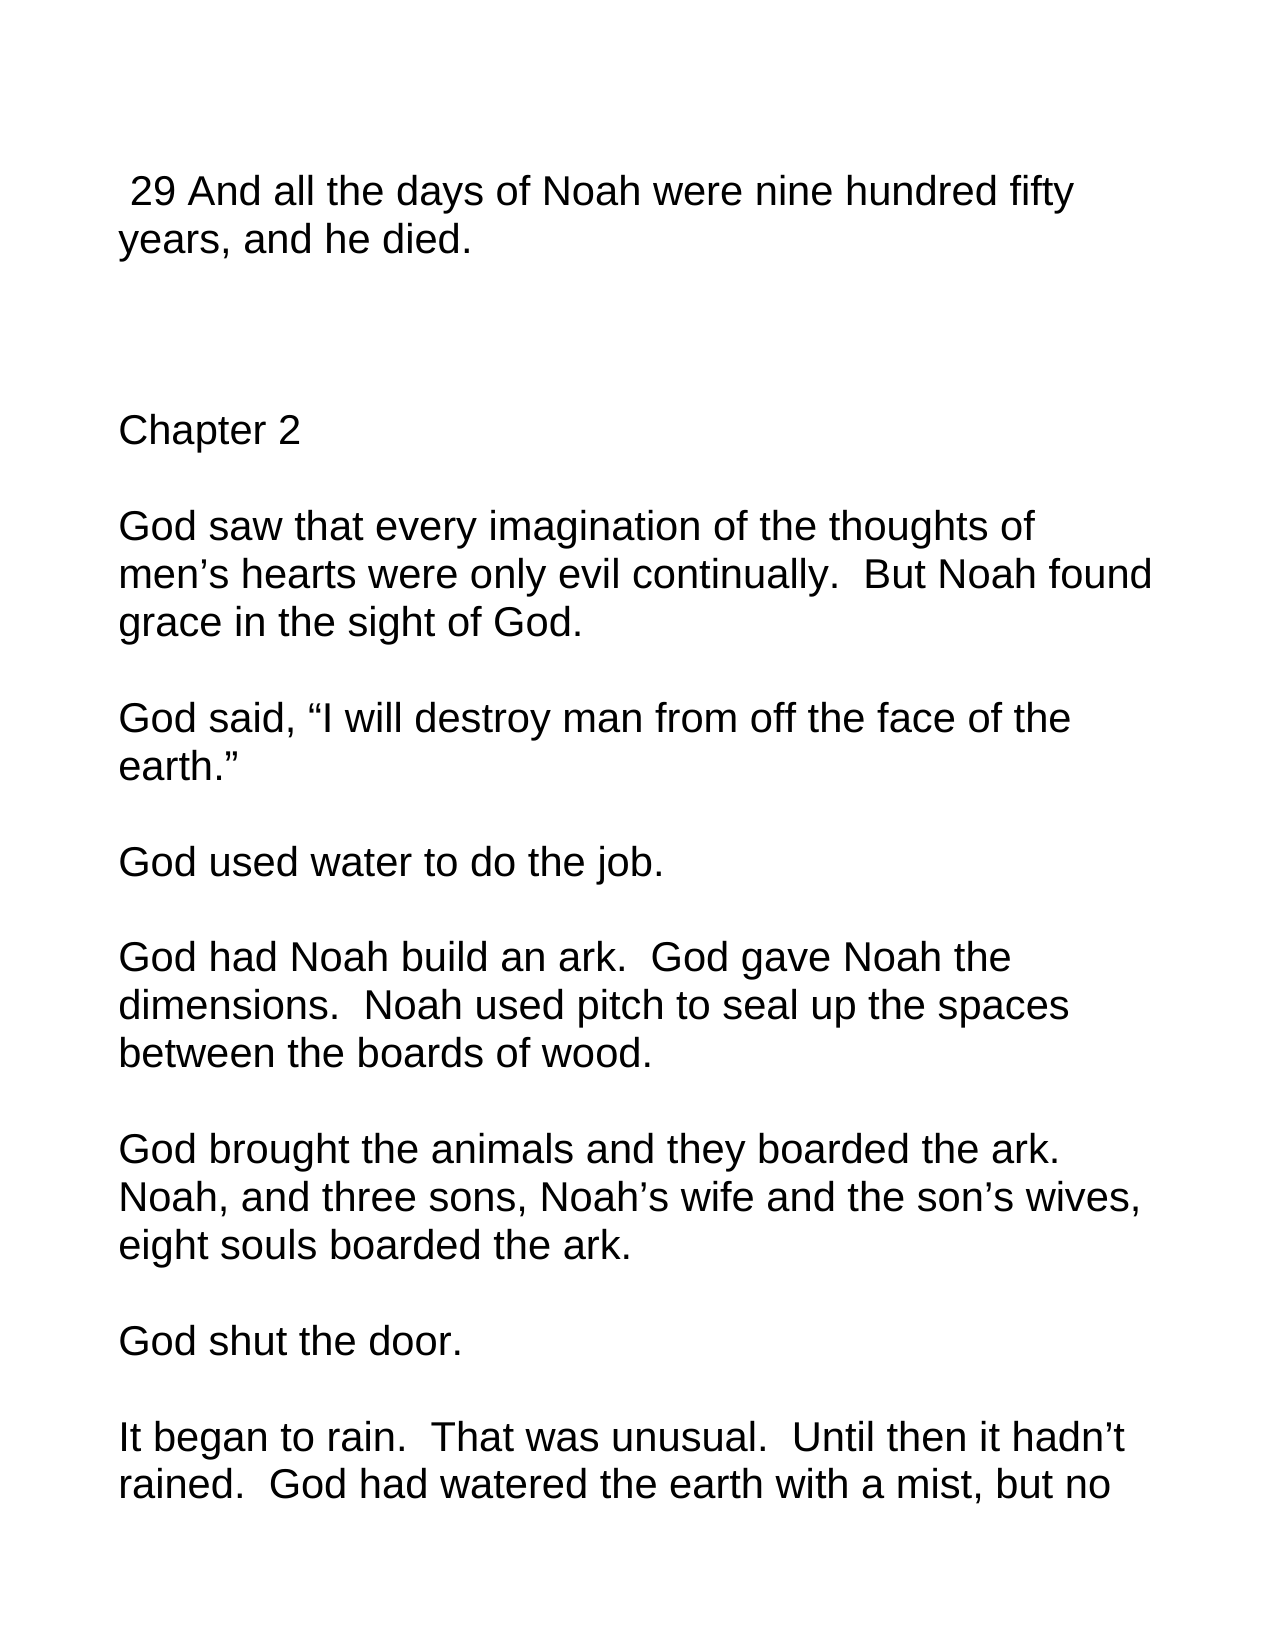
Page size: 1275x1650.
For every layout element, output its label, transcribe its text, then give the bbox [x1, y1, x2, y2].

text God shut the door. [118, 1316, 1157, 1364]
text God saw that every imagination of the thoughts of men’s hearts were only evil continually. But Noah found grace in the sight of God. [118, 501, 1157, 645]
text God had Noah build an ark. God gave Noah the dimensions. Noah used pitch to seal up the spaces between the boards of wood. [118, 933, 1157, 1076]
text It began to rain. That was unusual. Until then it hadn’t rained. God had watered the earth with a mist, but no [118, 1412, 1157, 1508]
text God brought the animals and they boarded the ark. Noah, and three sons, Noah’s wife and the son’s wives, eight souls boarded the ark. [118, 1124, 1157, 1268]
text God said, “I will destroy man from off the face of the earth.” [118, 693, 1157, 789]
text 29 And all the days of Noah were nine hundred fifty years, and he died. [118, 166, 1157, 262]
text Chapter 2 [118, 406, 1157, 453]
text God used water to do the job. [118, 837, 1157, 885]
